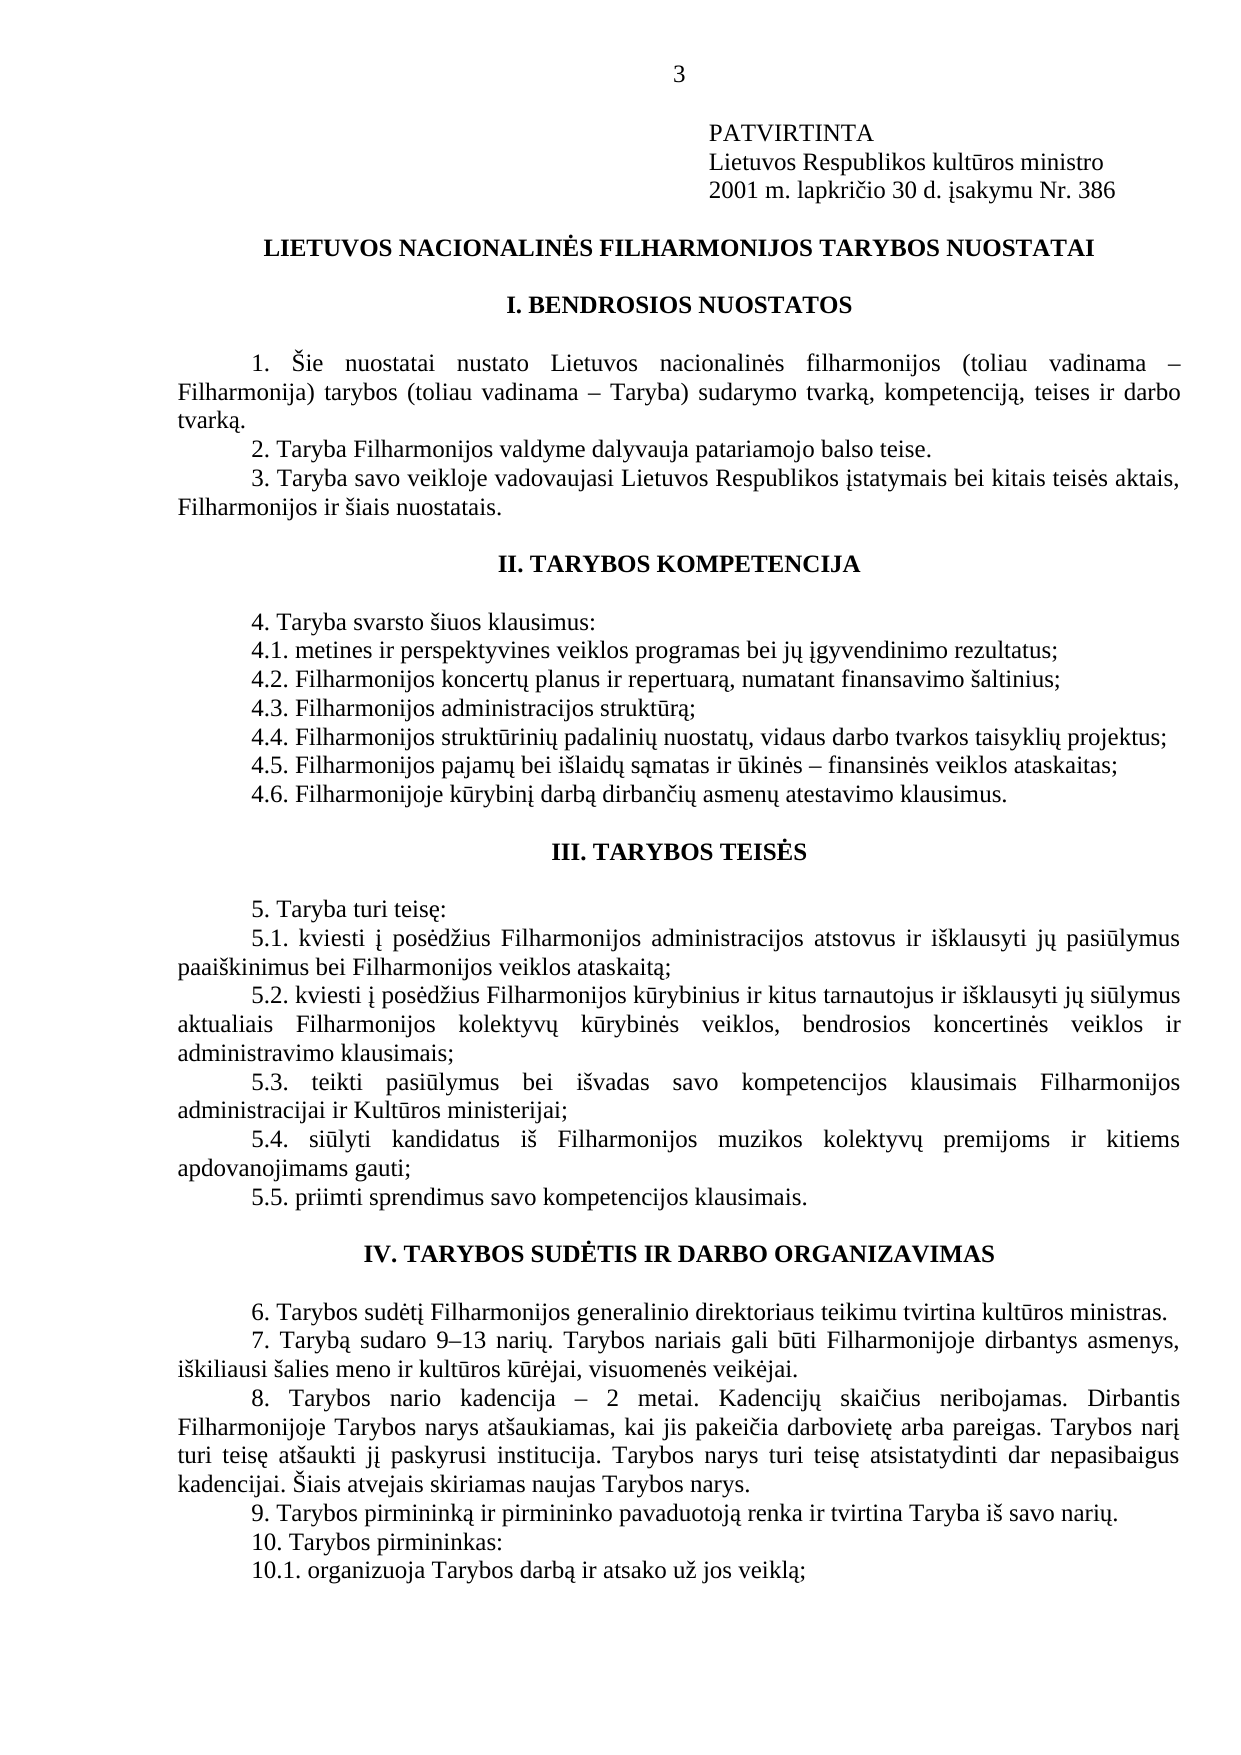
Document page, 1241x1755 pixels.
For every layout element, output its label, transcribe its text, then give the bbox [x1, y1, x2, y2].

text 5.3. teikti pasiūlymus bei išvadas savo kompetencijos klausimais Filharmonijos administracijai ir Kultūros ministerijai; [177, 1067, 1181, 1124]
text LIETUVOS NACIONALINĖS FILHARMONIJOS TARYBOS NUOSTATAI [177, 233, 1181, 262]
text I. BENDROSIOS NUOSTATOS [177, 291, 1181, 319]
text 5.5. priimti sprendimus savo kompetencijos klausimais. [177, 1182, 1181, 1211]
text 4.2. Filharmonijos koncertų planus ir repertuarą, numatant finansavimo šaltinius; [177, 664, 1181, 693]
text II. TARYBOS KOMPETENCIJA [177, 549, 1181, 578]
text 10.1. organizuoja Tarybos darbą ir atsako už jos veiklą; [177, 1556, 1181, 1584]
text 4.3. Filharmonijos administracijos struktūrą; [177, 693, 1181, 722]
text 1. Šie nuostatai nustato Lietuvos nacionalinės filharmonijos (toliau vadinama – Filharmonija) tarybos (toliau vadinama – Taryba) sudarymo tvarką, kompetenciją, teises ir darbo tvarką. [177, 348, 1181, 434]
text 4.1. metines ir perspektyvines veiklos programas bei jų įgyvendinimo rezultatus; [177, 636, 1181, 664]
text 4. Taryba svarsto šiuos klausimus: [177, 607, 1181, 636]
text 5.4. siūlyti kandidatus iš Filharmonijos muzikos kolektyvų premijoms ir kitiems apdovanojimams gauti; [177, 1124, 1181, 1182]
text 3. Taryba savo veikloje vadovaujasi Lietuvos Respublikos įstatymais bei kitais teisės aktais, Filharmonijos ir šiais nuostatais. [177, 463, 1181, 521]
text 2001 m. lapkričio 30 d. įsakymu Nr. 386 [177, 176, 1181, 204]
text 8. Tarybos nario kadencija – 2 metai. Kadencijų skaičius neribojamas. Dirbantis Filharmonijoje Tarybos narys atšaukiamas, kai jis pakeičia darbovietę arba pareigas. Tarybos narį turi teisę atšaukti jį paskyrusi institucija. Tarybos narys turi teisę atsistatydinti dar nepasibaigus kadencijai. Šiais atvejais skiriamas naujas Tarybos narys. [177, 1383, 1181, 1498]
text 4.5. Filharmonijos pajamų bei išlaidų sąmatas ir ūkinės – finansinės veiklos ataskaitas; [177, 751, 1181, 779]
text 2. Taryba Filharmonijos valdyme dalyvauja patariamojo balso teise. [177, 434, 1181, 463]
text 4.6. Filharmonijoje kūrybinį darbą dirbančių asmenų atestavimo klausimus. [177, 779, 1181, 808]
text 7. Tarybą sudaro 9–13 narių. Tarybos nariais gali būti Filharmonijoje dirbantys asmenys, iškiliausi šalies meno ir kultūros kūrėjai, visuomenės veikėjai. [177, 1326, 1181, 1383]
text Lietuvos Respublikos kultūros ministro [177, 147, 1181, 176]
text 10. Tarybos pirmininkas: [177, 1527, 1181, 1556]
text 5. Taryba turi teisę: [177, 894, 1181, 923]
text 9. Tarybos pirmininką ir pirmininko pavaduotoją renka ir tvirtina Taryba iš savo narių. [177, 1498, 1181, 1527]
text 6. Tarybos sudėtį Filharmonijos generalinio direktoriaus teikimu tvirtina kultūros ministras. [177, 1297, 1181, 1326]
text III. TARYBOS TEISĖS [177, 837, 1181, 866]
text PATVIRTINTA [177, 118, 1181, 147]
text 5.2. kviesti į posėdžius Filharmonijos kūrybinius ir kitus tarnautojus ir išklausyti jų siūlymus aktualiais Filharmonijos kolektyvų kūrybinės veiklos, bendrosios koncertinės veiklos ir administravimo klausimais; [177, 981, 1181, 1067]
text 5.1. kviesti į posėdžius Filharmonijos administracijos atstovus ir išklausyti jų pasiūlymus paaiškinimus bei Filharmonijos veiklos ataskaitą; [177, 923, 1181, 981]
text IV. TARYBOS SUDĖTIS IR DARBO ORGANIZAVIMAS [177, 1239, 1181, 1268]
text 4.4. Filharmonijos struktūrinių padalinių nuostatų, vidaus darbo tvarkos taisyklių projektus; [177, 722, 1181, 751]
